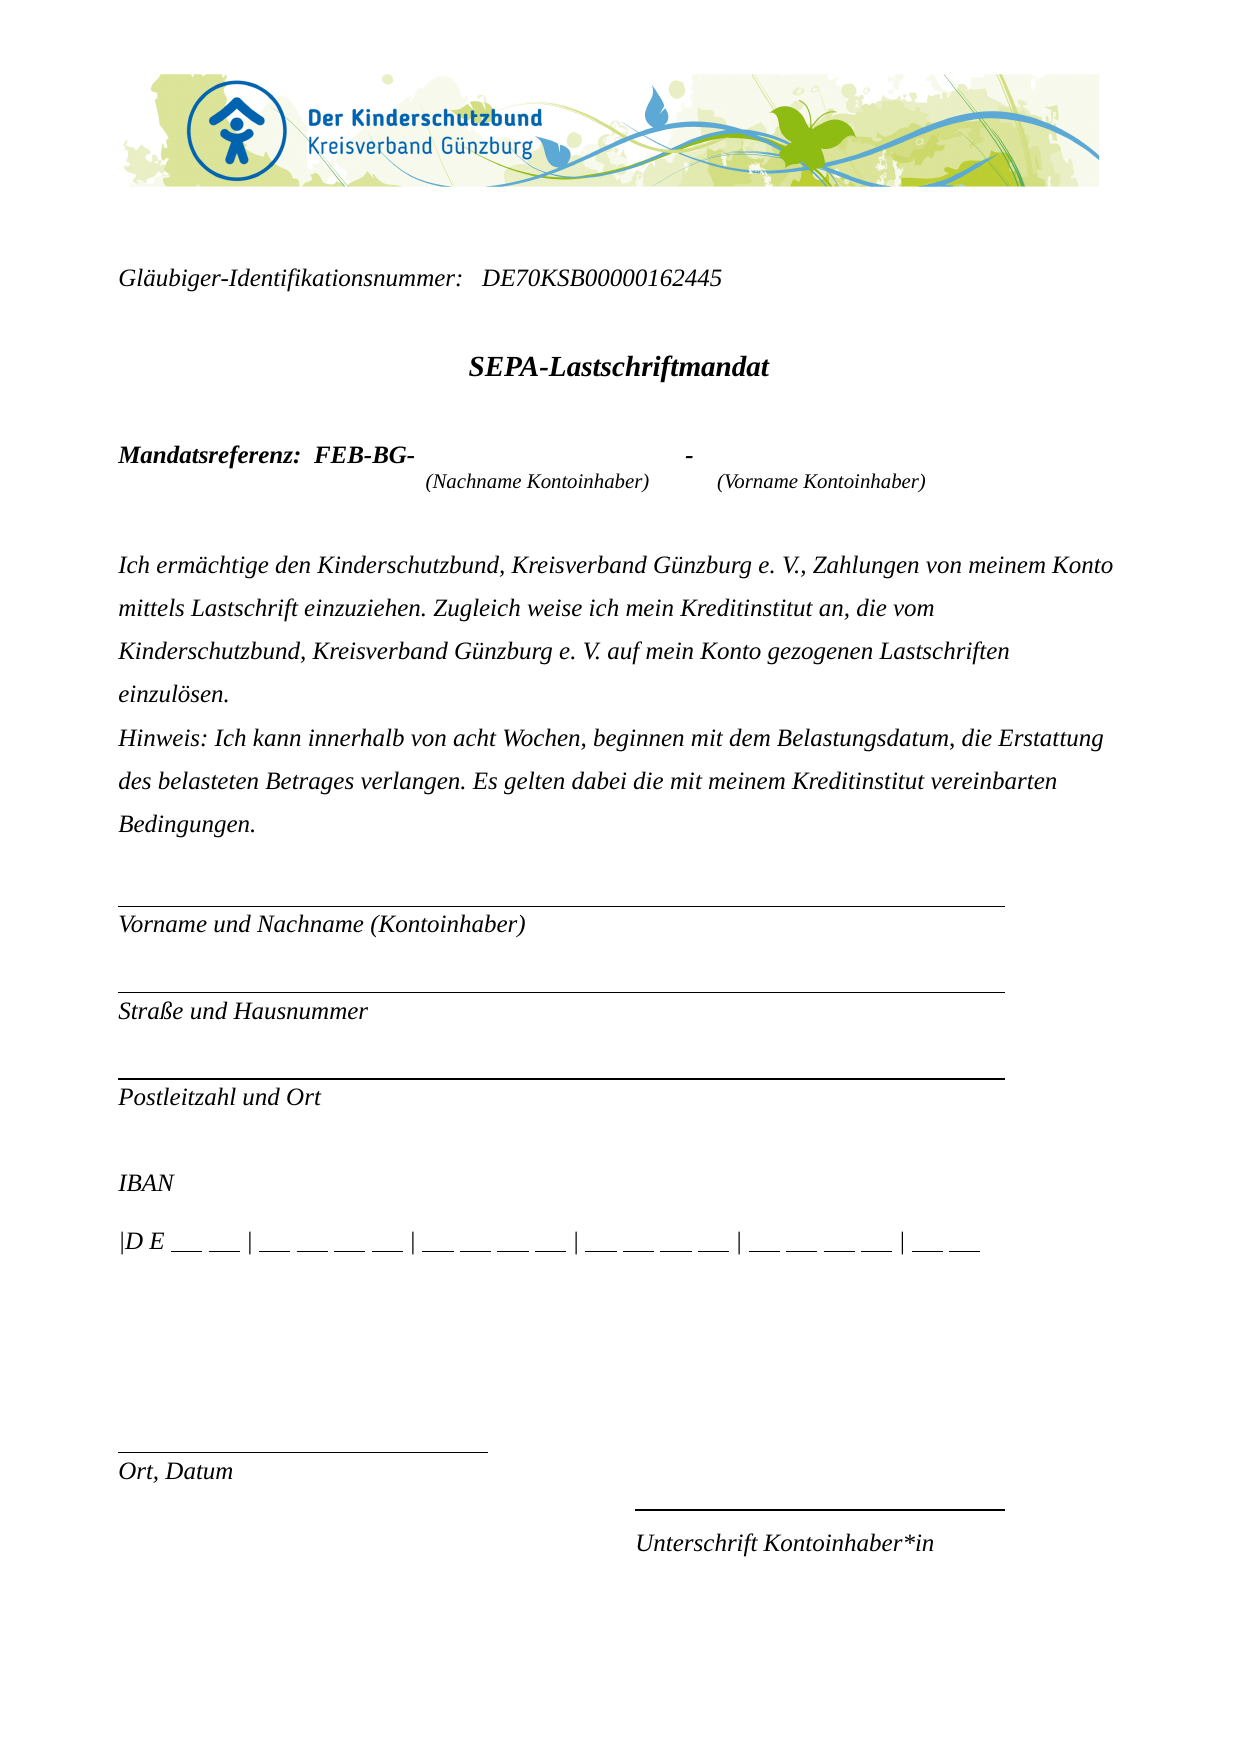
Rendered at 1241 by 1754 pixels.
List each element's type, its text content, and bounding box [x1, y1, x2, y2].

text Postleitzahl und Ort [118, 1082, 1122, 1111]
text Straße und Hausnummer [118, 996, 1122, 1024]
text IBAN [118, 1168, 1122, 1197]
text Mandatsreferenz: FEB-BG- - [118, 440, 1122, 469]
text (Nachname Kontoinhaber) (Vorname Kontoinhaber) [118, 469, 1122, 493]
text Gläubiger-Identifikationsnummer: DE70KSB00000162445 [118, 263, 1122, 291]
text Ich ermächtige den Kinderschutzbund, Kreisverband Günzburg e. V., Zahlungen von meinem Konto mittels Lastschrift einzuziehen. Zugleich weise ich mein Kreditinstitut an, die vom Kinderschutzbund, Kreisverband Günzburg e. V. auf mein Konto gezogenen Lastschriften einzulösen. [118, 550, 1122, 708]
text |D E | | | | | [118, 1226, 1122, 1254]
text SEPA-Lastschriftmandat [118, 349, 1122, 382]
text Ort, Datum [118, 1456, 1122, 1484]
picture [95, 74, 1100, 187]
text Hinweis: Ich kann innerhalb von acht Wochen, beginnen mit dem Belastungsdatum, die Erstattung des belasteten Betrages verlangen. Es gelten dabei die mit meinem Kreditinstitut vereinbarten Bedingungen. [118, 723, 1122, 838]
text Unterschrift Kontoinhaber*in [118, 1528, 1122, 1556]
text Vorname und Nachname (Kontoinhaber) [118, 909, 1122, 938]
